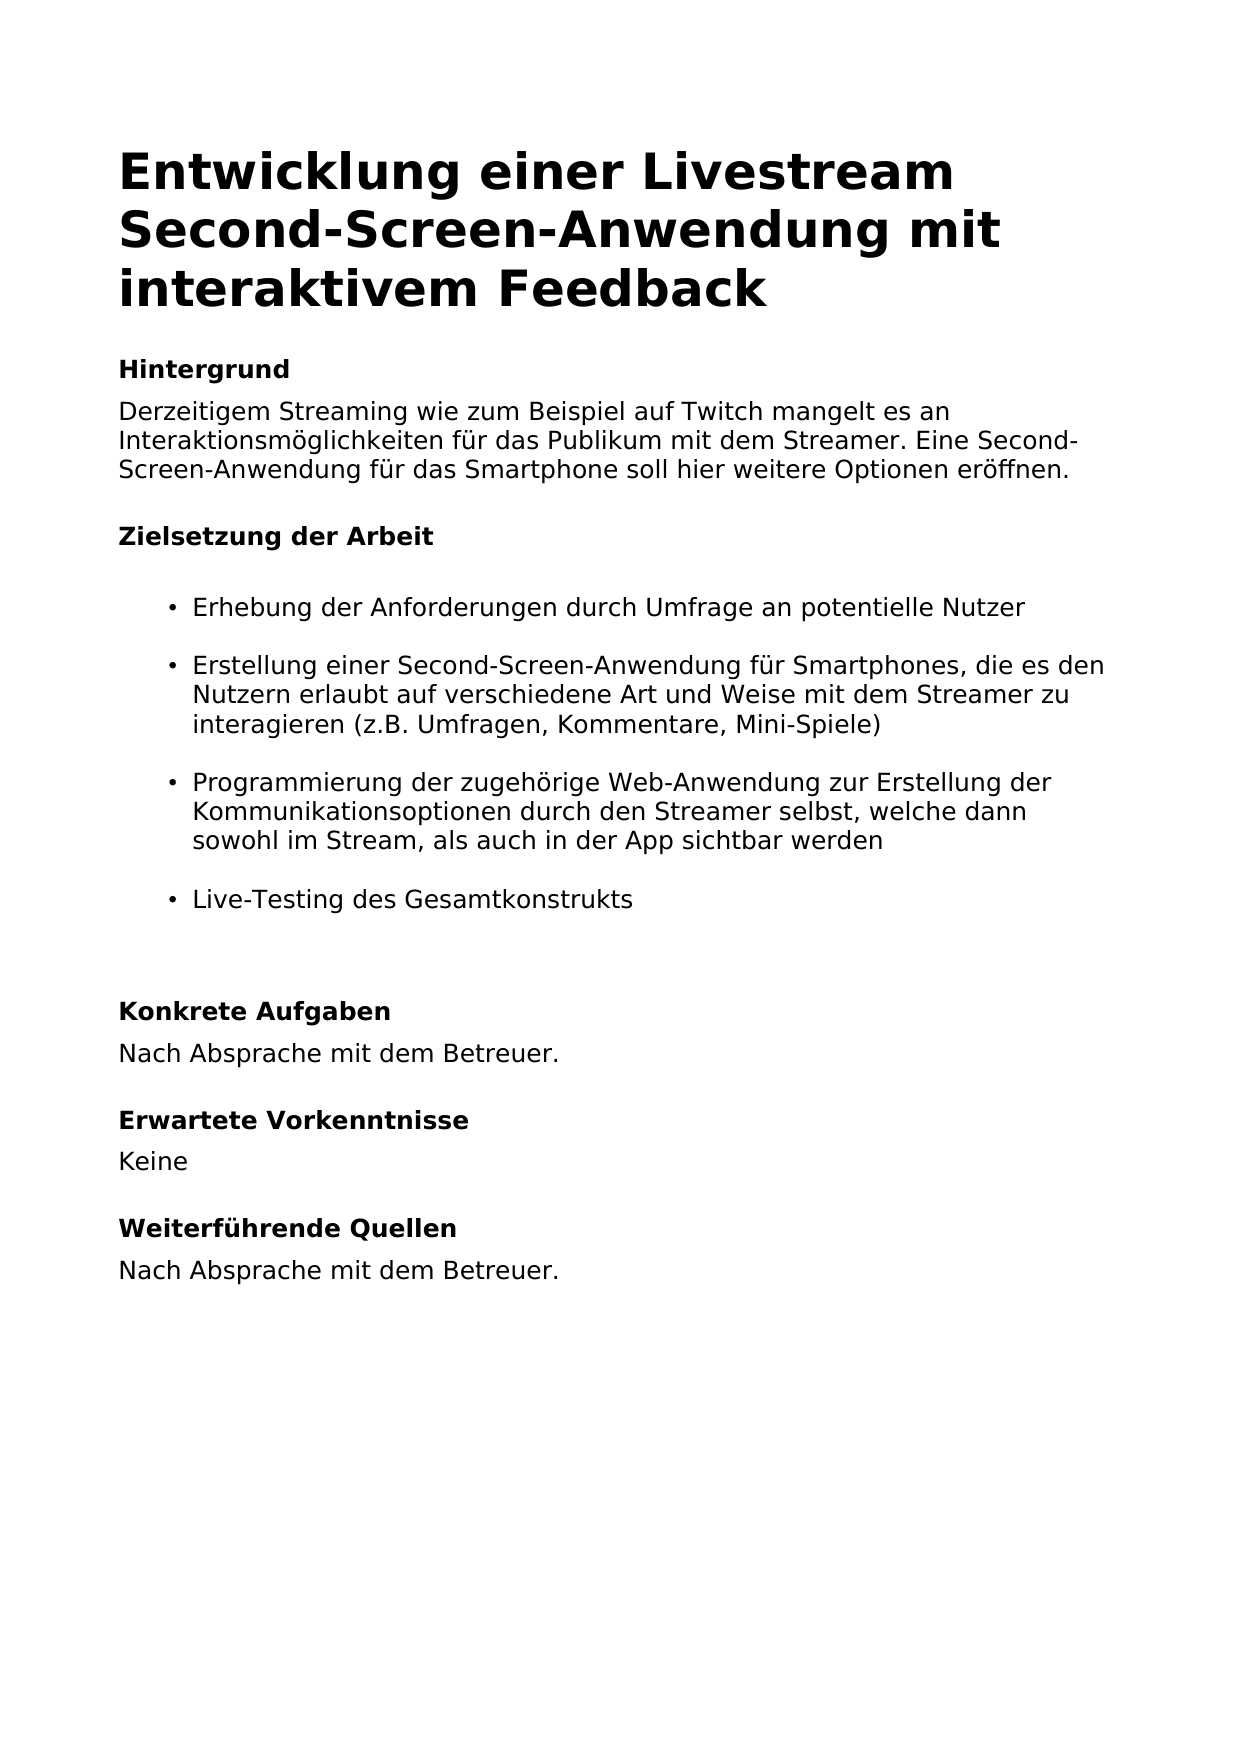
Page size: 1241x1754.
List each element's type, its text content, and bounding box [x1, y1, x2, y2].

list Erhebung der Anforderungen durch Umfrage an potentielle Nutzer [177, 593, 1122, 651]
subtitle Weiterführende Quellen [118, 1214, 1122, 1243]
list Erstellung einer Second-Screen-Anwendung für Smartphones, die es den Nutzern erlaubt auf verschiedene Art und Weise mit dem Streamer zu interagieren (z.B. Umfragen, Kommentare, Mini-Spiele) [177, 651, 1122, 768]
list Live-Testing des Gesamtkonstrukts [177, 885, 1122, 943]
subtitle Hintergrund [118, 355, 1122, 384]
text Derzeitigem Streaming wie zum Beispiel auf Twitch mangelt es an Interaktionsmöglichkeiten für das Publikum mit dem Streamer. Eine Second-Screen-Anwendung für das Smartphone soll hier weitere Optionen eröffnen. [118, 397, 1122, 484]
text Nach Absprache mit dem Betreuer. [118, 1039, 1122, 1068]
subtitle Erwartete Vorkenntnisse [118, 1106, 1122, 1135]
list Programmierung der zugehörige Web-Anwendung zur Erstellung der Kommunikationsoptionen durch den Streamer selbst, welche dann sowohl im Stream, als auch in der App sichtbar werden [177, 768, 1122, 885]
subtitle Entwicklung einer Livestream Second-Screen-Anwendung mit interaktivem Feedback [118, 143, 1122, 318]
subtitle Konkrete Aufgaben [118, 998, 1122, 1027]
subtitle Zielsetzung der Arbeit [118, 522, 1122, 551]
text Keine [118, 1148, 1122, 1177]
text Nach Absprache mit dem Betreuer. [118, 1256, 1122, 1285]
